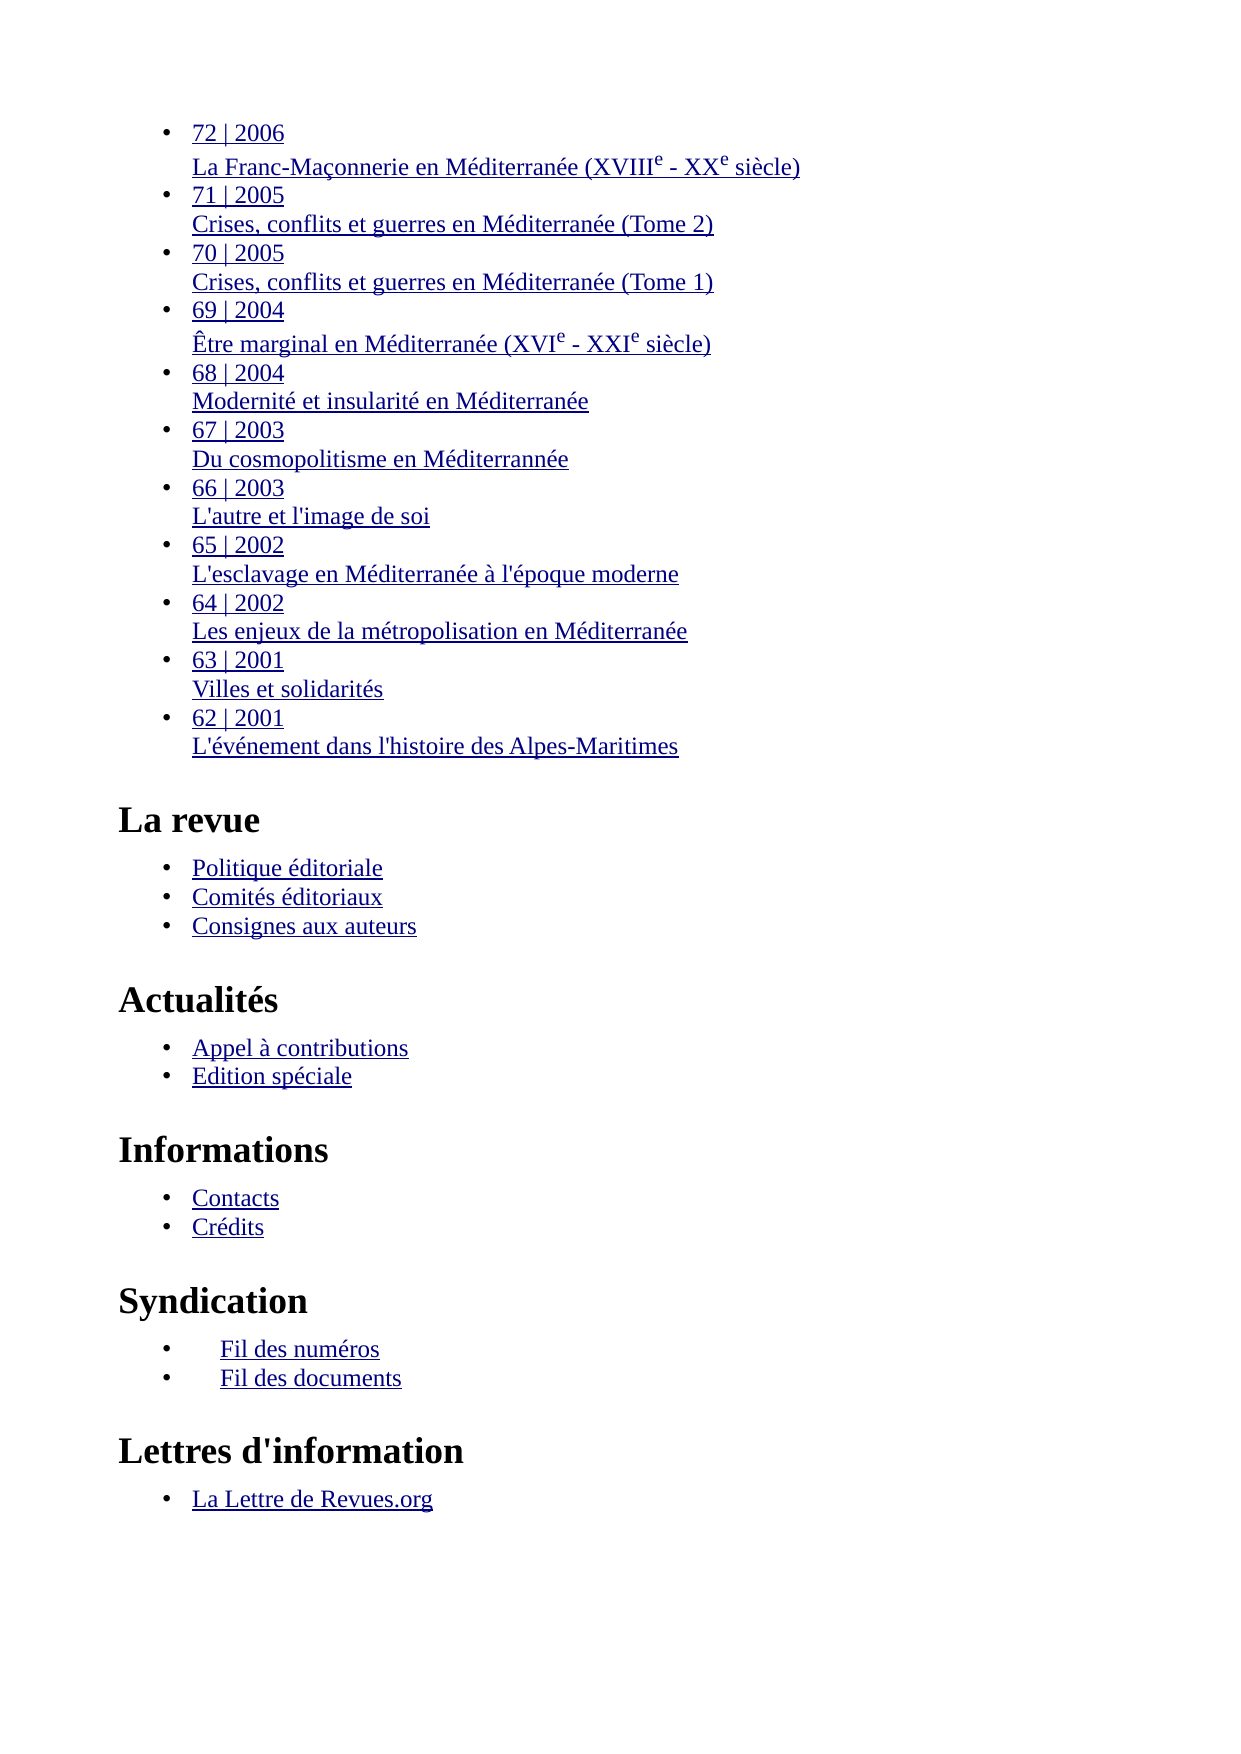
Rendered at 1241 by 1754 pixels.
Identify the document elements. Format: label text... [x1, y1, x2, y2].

list 69 | 2004 Être marginal en Méditerranée (XVIe - XXIe siècle) [162, 295, 1122, 358]
list 62 | 2001 L'événement dans l'histoire des Alpes-Maritimes [162, 703, 1122, 760]
list 71 | 2005 Crises, conflits et guerres en Méditerranée (Tome 2) [162, 180, 1122, 238]
list Fil des numéros [162, 1334, 1122, 1363]
list La Lettre de Revues.org [162, 1484, 1122, 1513]
list 65 | 2002 L'esclavage en Méditerranée à l'époque moderne [162, 530, 1122, 588]
list Consignes aux auteurs [162, 911, 1122, 939]
list Contacts [162, 1183, 1122, 1212]
list 70 | 2005 Crises, conflits et guerres en Méditerranée (Tome 1) [162, 238, 1122, 295]
list Crédits [162, 1212, 1122, 1241]
list 64 | 2002 Les enjeux de la métropolisation en Méditerranée [162, 588, 1122, 645]
list Politique éditoriale [162, 853, 1122, 882]
list 72 | 2006 La Franc-Maçonnerie en Méditerranée (XVIIIe - XXe siècle) [162, 118, 1122, 180]
subtitle Actualités [118, 977, 1122, 1020]
list 63 | 2001 Villes et solidarités [162, 645, 1122, 703]
list Edition spéciale [162, 1061, 1122, 1090]
subtitle Lettres d'information [118, 1429, 1122, 1472]
list 67 | 2003 Du cosmopolitisme en Méditerrannée [162, 415, 1122, 473]
list 68 | 2004 Modernité et insularité en Méditerranée [162, 358, 1122, 415]
subtitle Syndication [118, 1278, 1122, 1321]
list Comités éditoriaux [162, 882, 1122, 911]
list Fil des documents [162, 1363, 1122, 1391]
list 66 | 2003 L'autre et l'image de soi [162, 473, 1122, 530]
subtitle La revue [118, 798, 1122, 841]
list Appel à contributions [162, 1033, 1122, 1061]
subtitle Informations [118, 1128, 1122, 1171]
